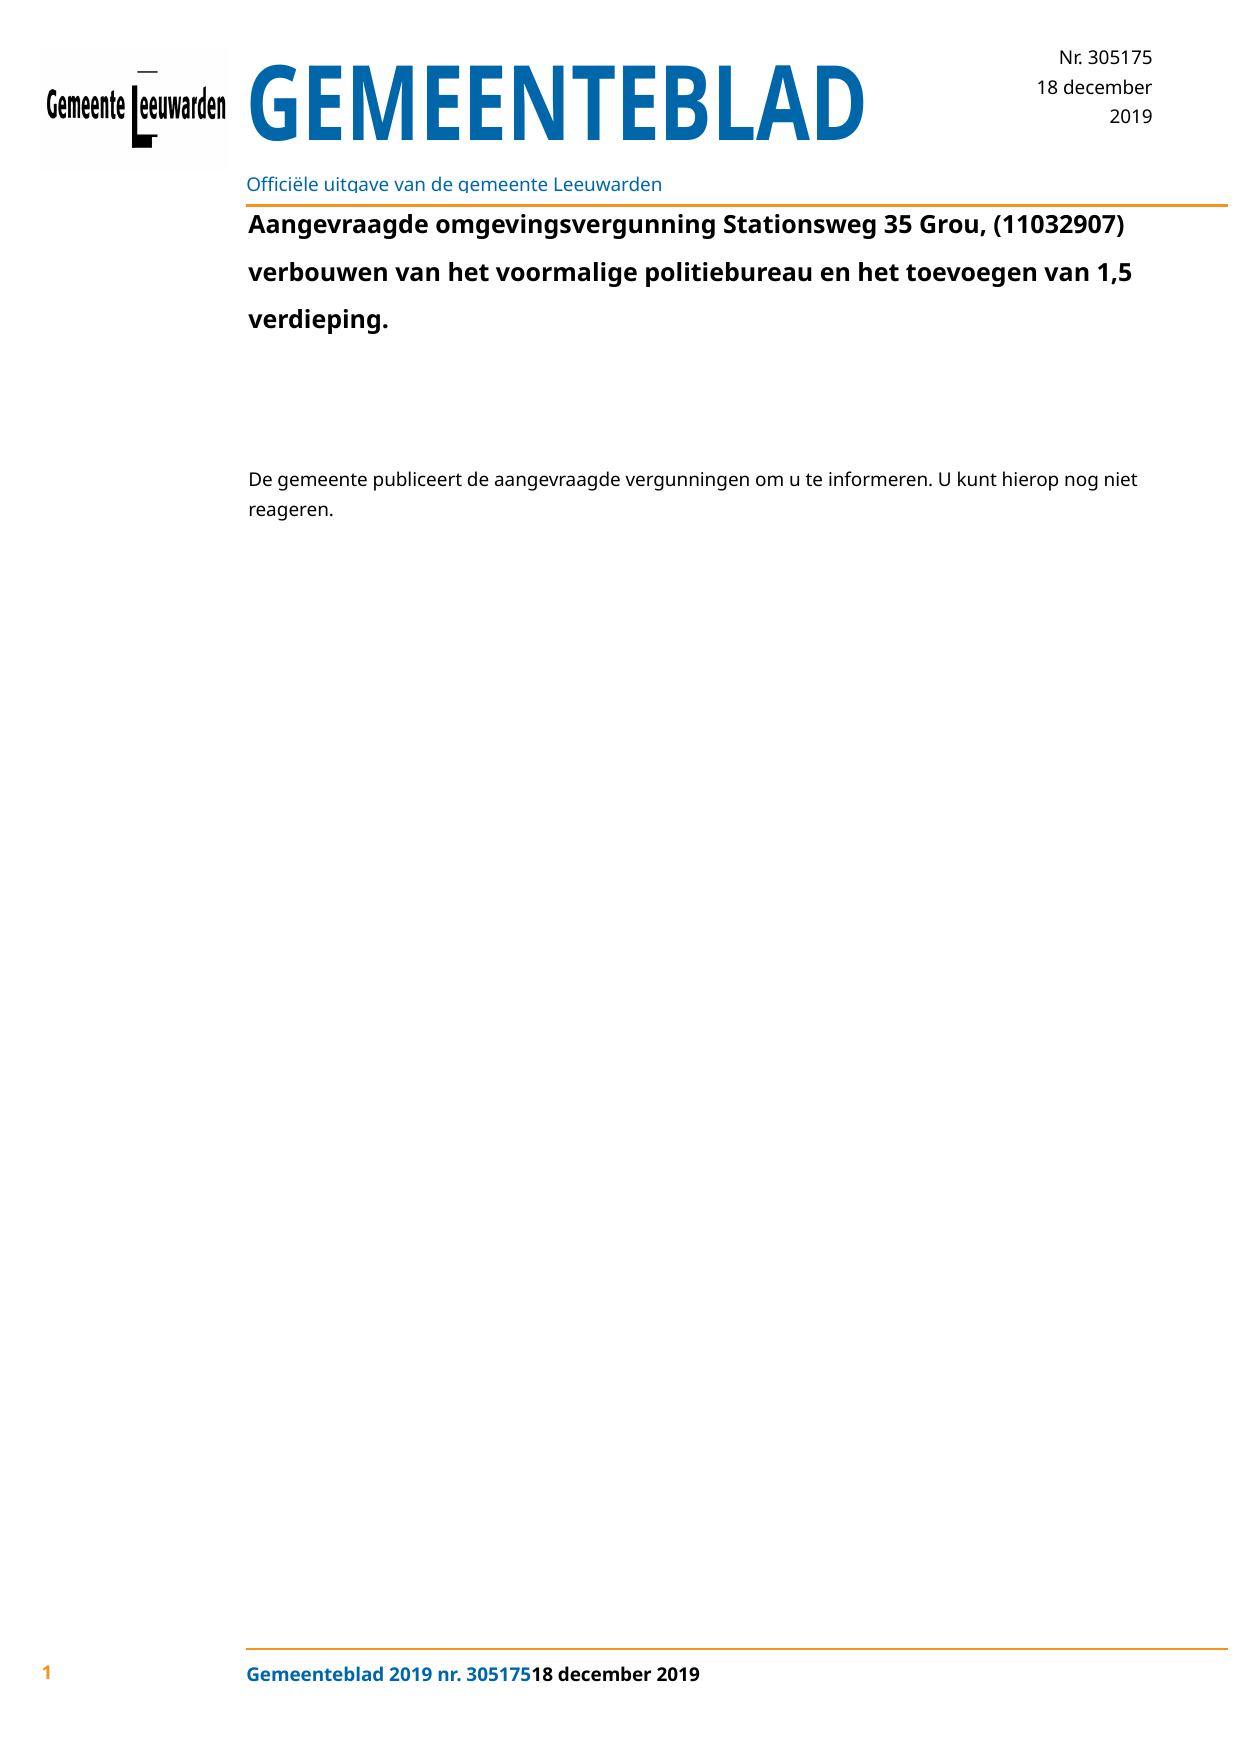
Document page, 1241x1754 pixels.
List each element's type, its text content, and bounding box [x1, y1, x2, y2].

text De gemeente publiceert de aangevraagde vergunningen om u te informeren. U kunt hierop nog niet reageren. [248, 466, 1152, 522]
text Aangevraagde omgevingsvergunning Stationsweg 35 Grou, (11032907) verbouwen van het voormalige politiebureau en het toevoegen van 1,5 verdieping. [248, 207, 1152, 336]
picture [41, 47, 231, 172]
